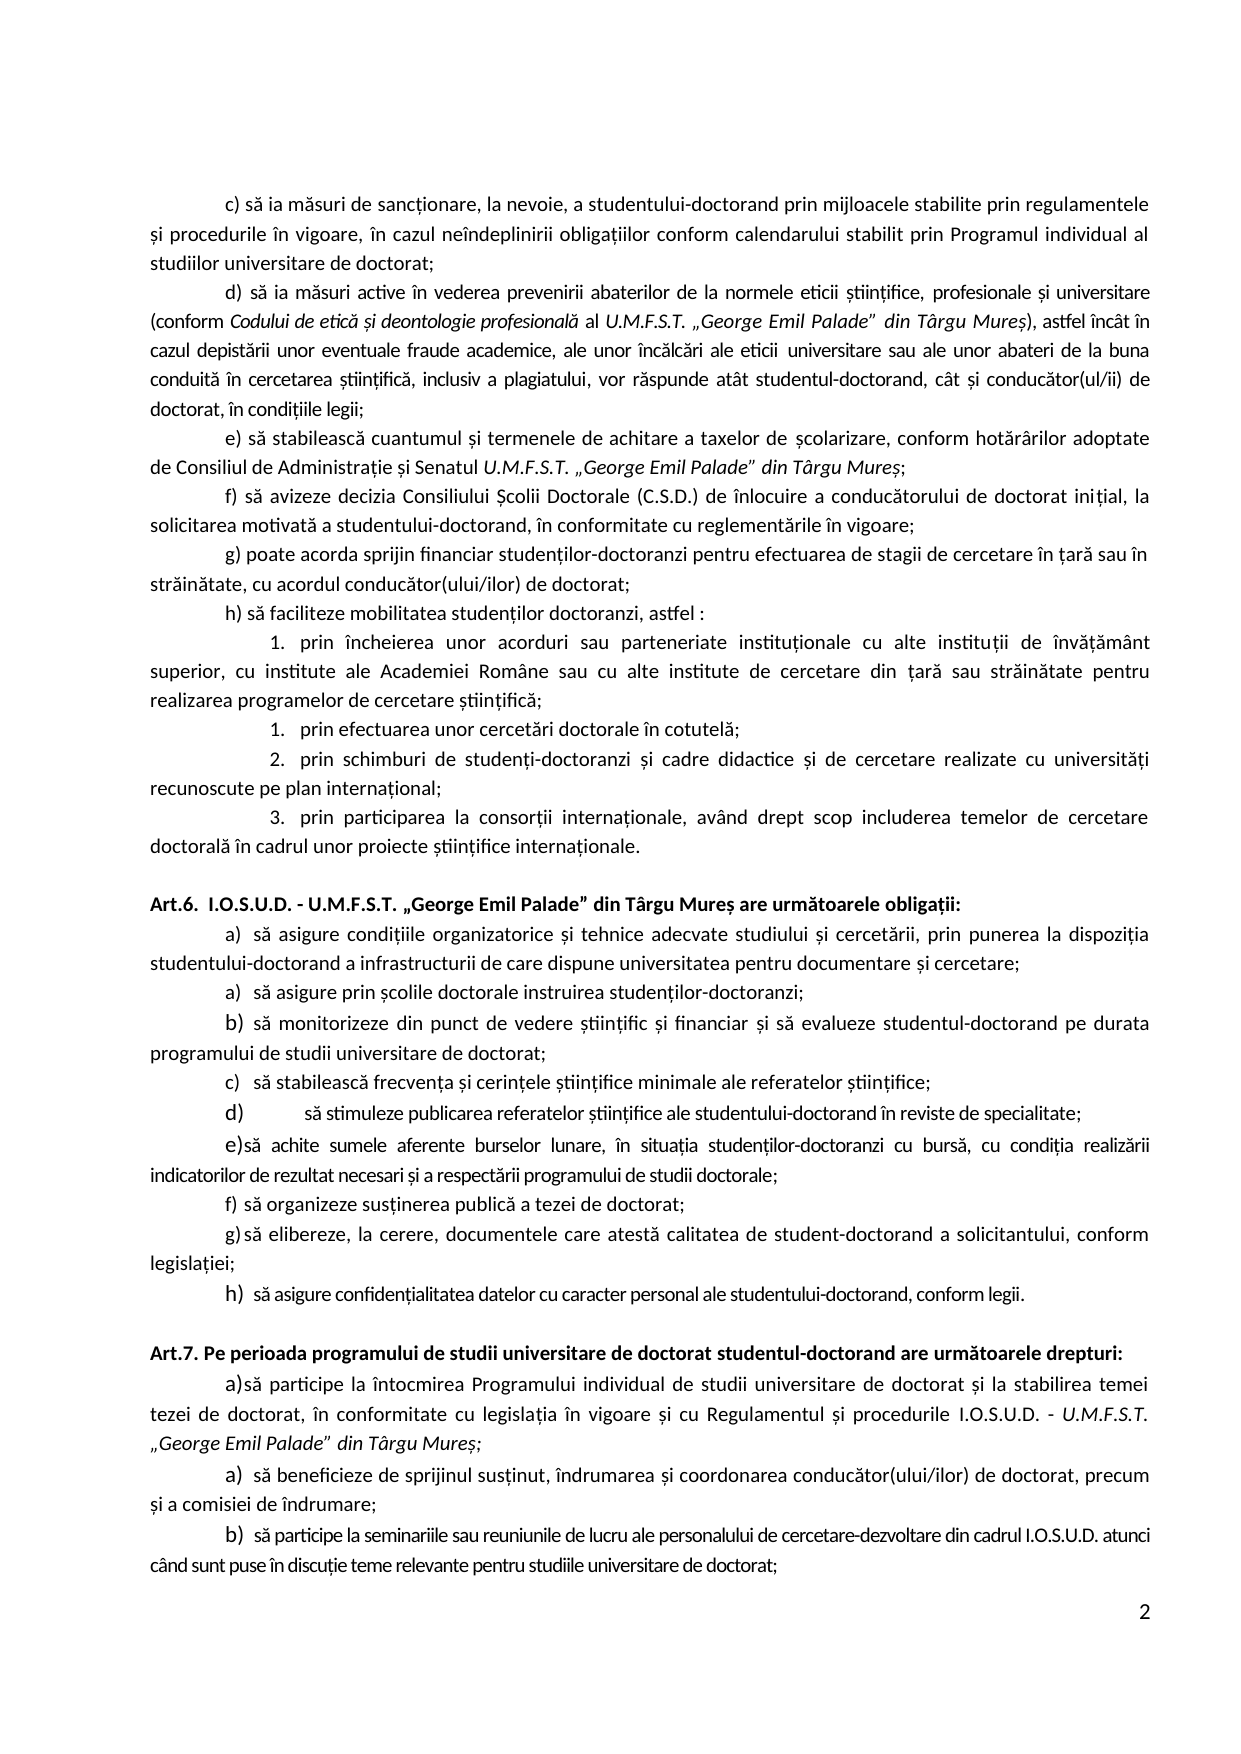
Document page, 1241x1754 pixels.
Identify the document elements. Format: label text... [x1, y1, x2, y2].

text f) să avizeze decizia Consiliului Școlii Doctorale (C.S.D.) de înlocuire a conducătorului de doctorat iniţial, la solicitarea motivată a studentului-doctorand, în conformitate cu reglementările în vigoare; [150, 483, 1151, 538]
text Art.6. I.O.S.U.D. - U.M.F.S.T. „George Emil Palade” din Târgu Mureș are următoarele obligaţii: [150, 892, 1151, 917]
list să monitorizeze din punct de vedere ştiinţific şi financiar şi să evalueze studentul-doctorand pe durata programului de studii universitare de doctorat; [150, 1008, 1151, 1066]
list să elibereze, la cerere, documentele care atestă calitatea de student-doctorand a solicitantului, conform legislaţiei; [150, 1221, 1151, 1275]
list prin efectuarea unor cercetări doctorale în cotutelă; [269, 717, 1151, 742]
text h) să faciliteze mobilitatea studenților doctoranzi, astfel : [225, 600, 1151, 625]
list să asigure prin şcolile doctorale instruirea studenților-doctoranzi; [216, 979, 1151, 1004]
list să achite sumele aferente burselor lunare, în situația studenților-doctoranzi cu bursă, cu condiția realizării indicatorilor de rezultat necesari și a respectării programului de studii doctorale; [150, 1131, 1151, 1188]
text g) poate acorda sprijin financiar studenților-doctoranzi pentru efectuarea de stagii de cercetare în țară sau în străinătate, cu acordul conducător(ului/ilor) de doctorat; [150, 542, 1151, 596]
list să participe la întocmirea Programului individual de studii universitare de doctorat şi la stabilirea temei tezei de doctorat, în conformitate cu legislaţia în vigoare şi cu Regulamentul şi procedurile I.O.S.U.D. - U.M.F.S.T. „George Emil Palade” din Târgu Mureș; [150, 1369, 1151, 1456]
list prin schimburi de studenți-doctoranzi și cadre didactice și de cercetare realizate cu universități recunoscute pe plan internațional; [150, 746, 1151, 800]
text Art.7. Pe perioada programului de studii universitare de doctorat studentul-doctorand are următoarele drepturi: [150, 1340, 1151, 1366]
list prin participarea la consorții internaționale, având drept scop includerea temelor de cercetare doctorală în cadrul unor proiecte științifice internaționale. [150, 804, 1151, 859]
list prin încheierea unor acorduri sau parteneriate instituționale cu alte instituţii de învăţământ superior, cu institute ale Academiei Române sau cu alte institute de cercetare din ţară sau străinătate pentru realizarea programelor de cercetare ştiinţifică; [150, 629, 1151, 713]
list să organizeze susţinerea publică a tezei de doctorat; [216, 1192, 1151, 1217]
list să participe la seminariile sau reuniunile de lucru ale personalului de cercetare-dezvoltare din cadrul I.O.S.U.D. atunci când sunt puse în discuție teme relevante pentru studiile universitare de doctorat; [150, 1521, 1151, 1578]
text c) să ia măsuri de sancționare, la nevoie, a studentului-doctorand prin mijloacele stabilite prin regulamentele şi procedurile în vigoare, în cazul neîndeplinirii obligațiilor conform calendarului stabilit prin Programul individual al studiilor universitare de doctorat; [150, 192, 1151, 275]
text e) să stabilească cuantumul şi termenele de achitare a taxelor de şcolarizare, conform hotărârilor adoptate de Consiliul de Administraţie şi Senatul U.M.F.S.T. „George Emil Palade” din Târgu Mureș; [150, 425, 1151, 479]
list să stimuleze publicarea referatelor ştiinţifice ale studentului-doctorand în reviste de specialitate; [150, 1098, 1151, 1126]
list să asigure confidenţialitatea datelor cu caracter personal ale studentului-doctorand, conform legii. [150, 1279, 1151, 1307]
list să stabilească frecvenţa şi cerinţele ştiinţifice minimale ale referatelor ştiinţifice; [216, 1069, 1151, 1095]
list să beneficieze de sprijinul susținut, îndrumarea și coordonarea conducător(ului/ilor) de doctorat, precum și a comisiei de îndrumare; [150, 1460, 1151, 1517]
text d) să ia măsuri active în vederea prevenirii abaterilor de la normele eticii științifice, profesionale și universitare (conform Codului de etică și deontologie profesională al U.M.F.S.T. „George Emil Palade” din Târgu Mureș), astfel încât în cazul depistării unor eventuale fraude academice, ale unor încălcări ale eticii universitare sau ale unor abateri de la buna conduită în cercetarea științifică, inclusiv a plagiatului, vor răspunde atât studentul-doctorand, cât și conducător(ul/ii) de doctorat, în condițiile legii; [150, 279, 1151, 421]
list să asigure condiţiile organizatorice şi tehnice adecvate studiului şi cercetării, prin punerea la dispoziția studentului-doctorand a infrastructurii de care dispune universitatea pentru documentare și cercetare; [150, 921, 1151, 975]
